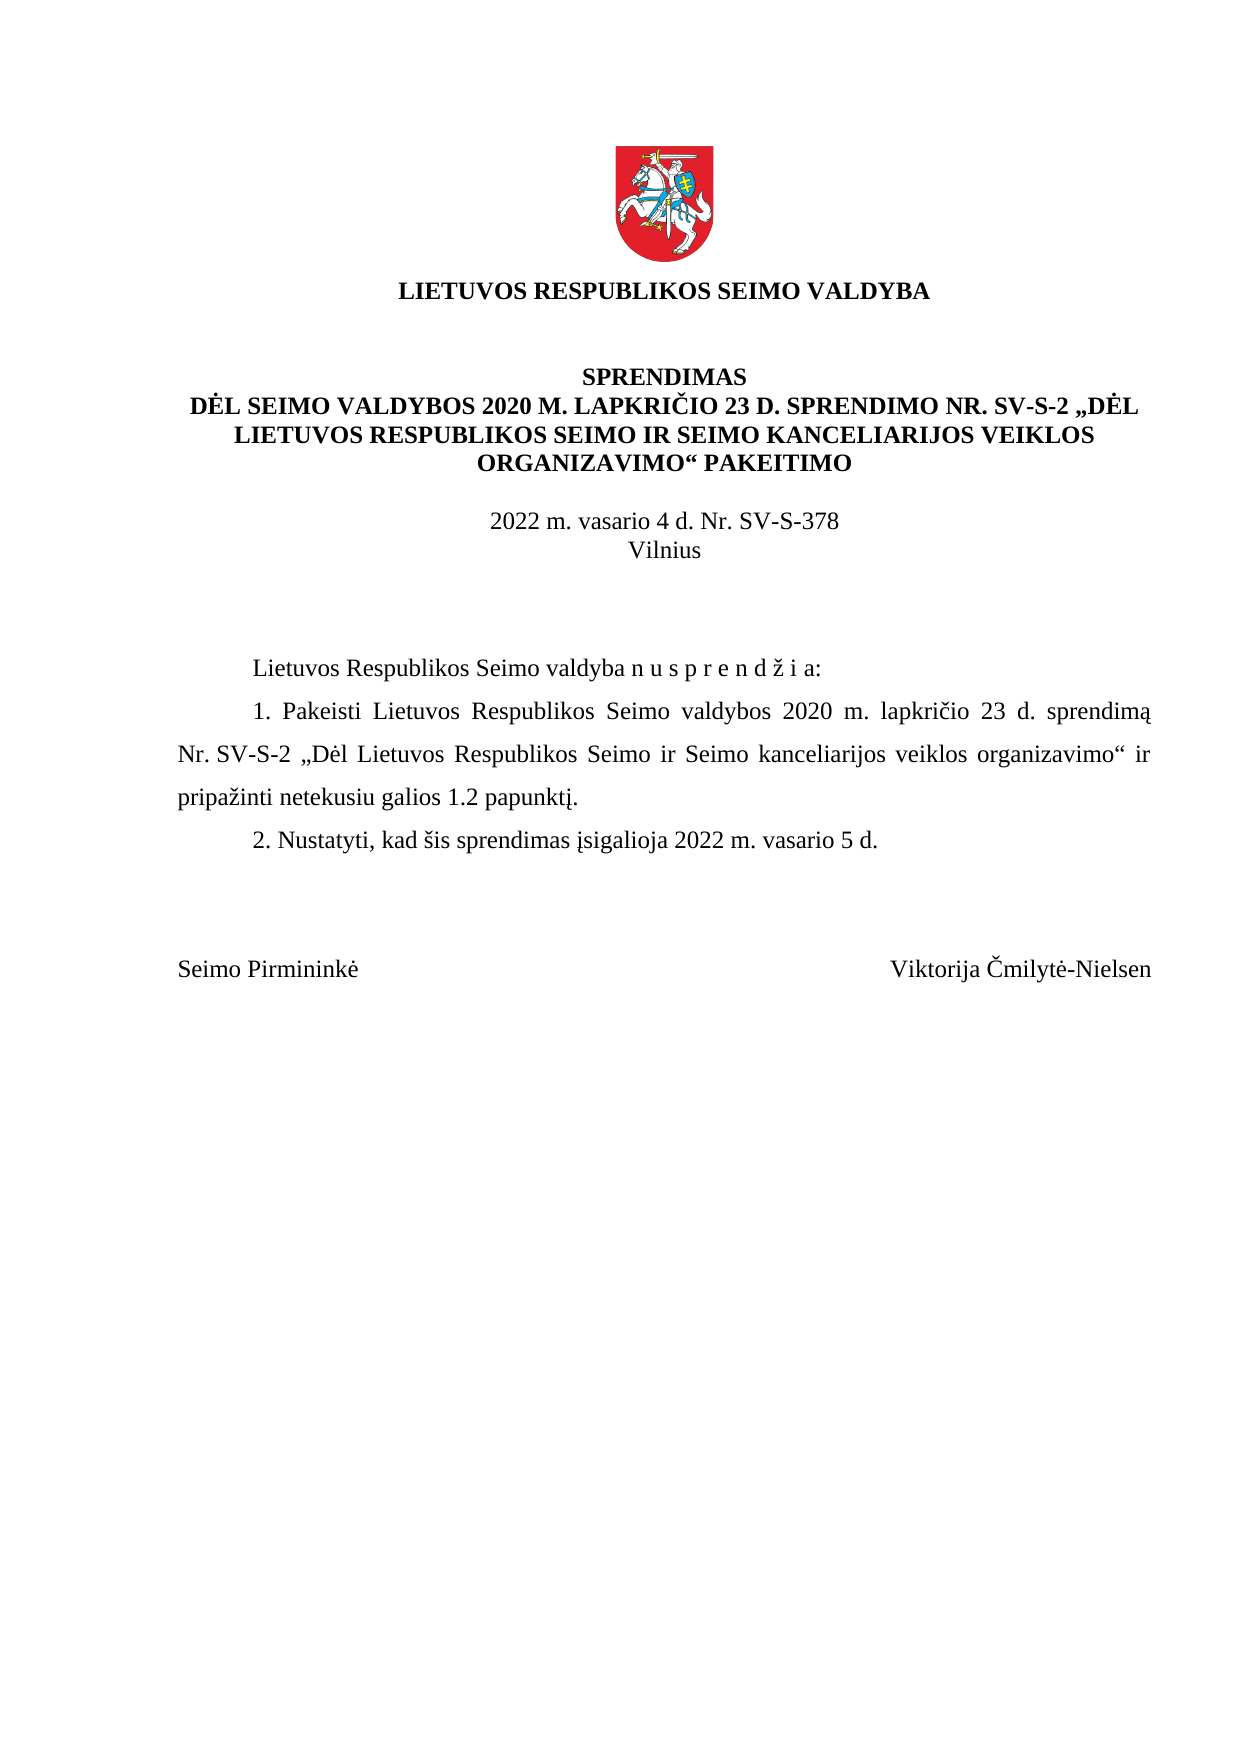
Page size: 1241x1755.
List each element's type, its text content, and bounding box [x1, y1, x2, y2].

text 2022 m. vasario 4 d. Nr. SV-S-378 [177, 506, 1152, 535]
text Seimo Pirmininkė Viktorija Čmilytė-Nielsen [177, 954, 1152, 983]
text SPRENDIMAS [177, 362, 1152, 391]
text DĖL SEIMO VALDYBOS 2020 M. LAPKRIČIO 23 D. SPRENDIMO NR. SV-S-2 „DĖL LIETUVOS RESPUBLIKOS SEIMO IR SEIMO KANCELIARIJOS VEIKLOS ORGANIZAVIMO“ PAKEITIMO [177, 391, 1152, 477]
text Lietuvos Respublikos Seimo valdyba nusprendžia: [177, 653, 1152, 681]
text 1. Pakeisti Lietuvos Respublikos Seimo valdybos 2020 m. lapkričio 23 d. sprendimą Nr. SV-S-2 „Dėl Lietuvos Respublikos Seimo ir Seimo kanceliarijos veiklos organizavimo“ ir pripažinti netekusiu galios 1.2 papunktį. [177, 696, 1152, 811]
text 2. Nustatyti, kad šis sprendimas įsigalioja 2022 m. vasario 5 d. [177, 825, 1152, 854]
text LIETUVOS RESPUBLIKOS SEIMO VALDYBA [177, 276, 1152, 305]
text Vilnius [177, 535, 1152, 563]
